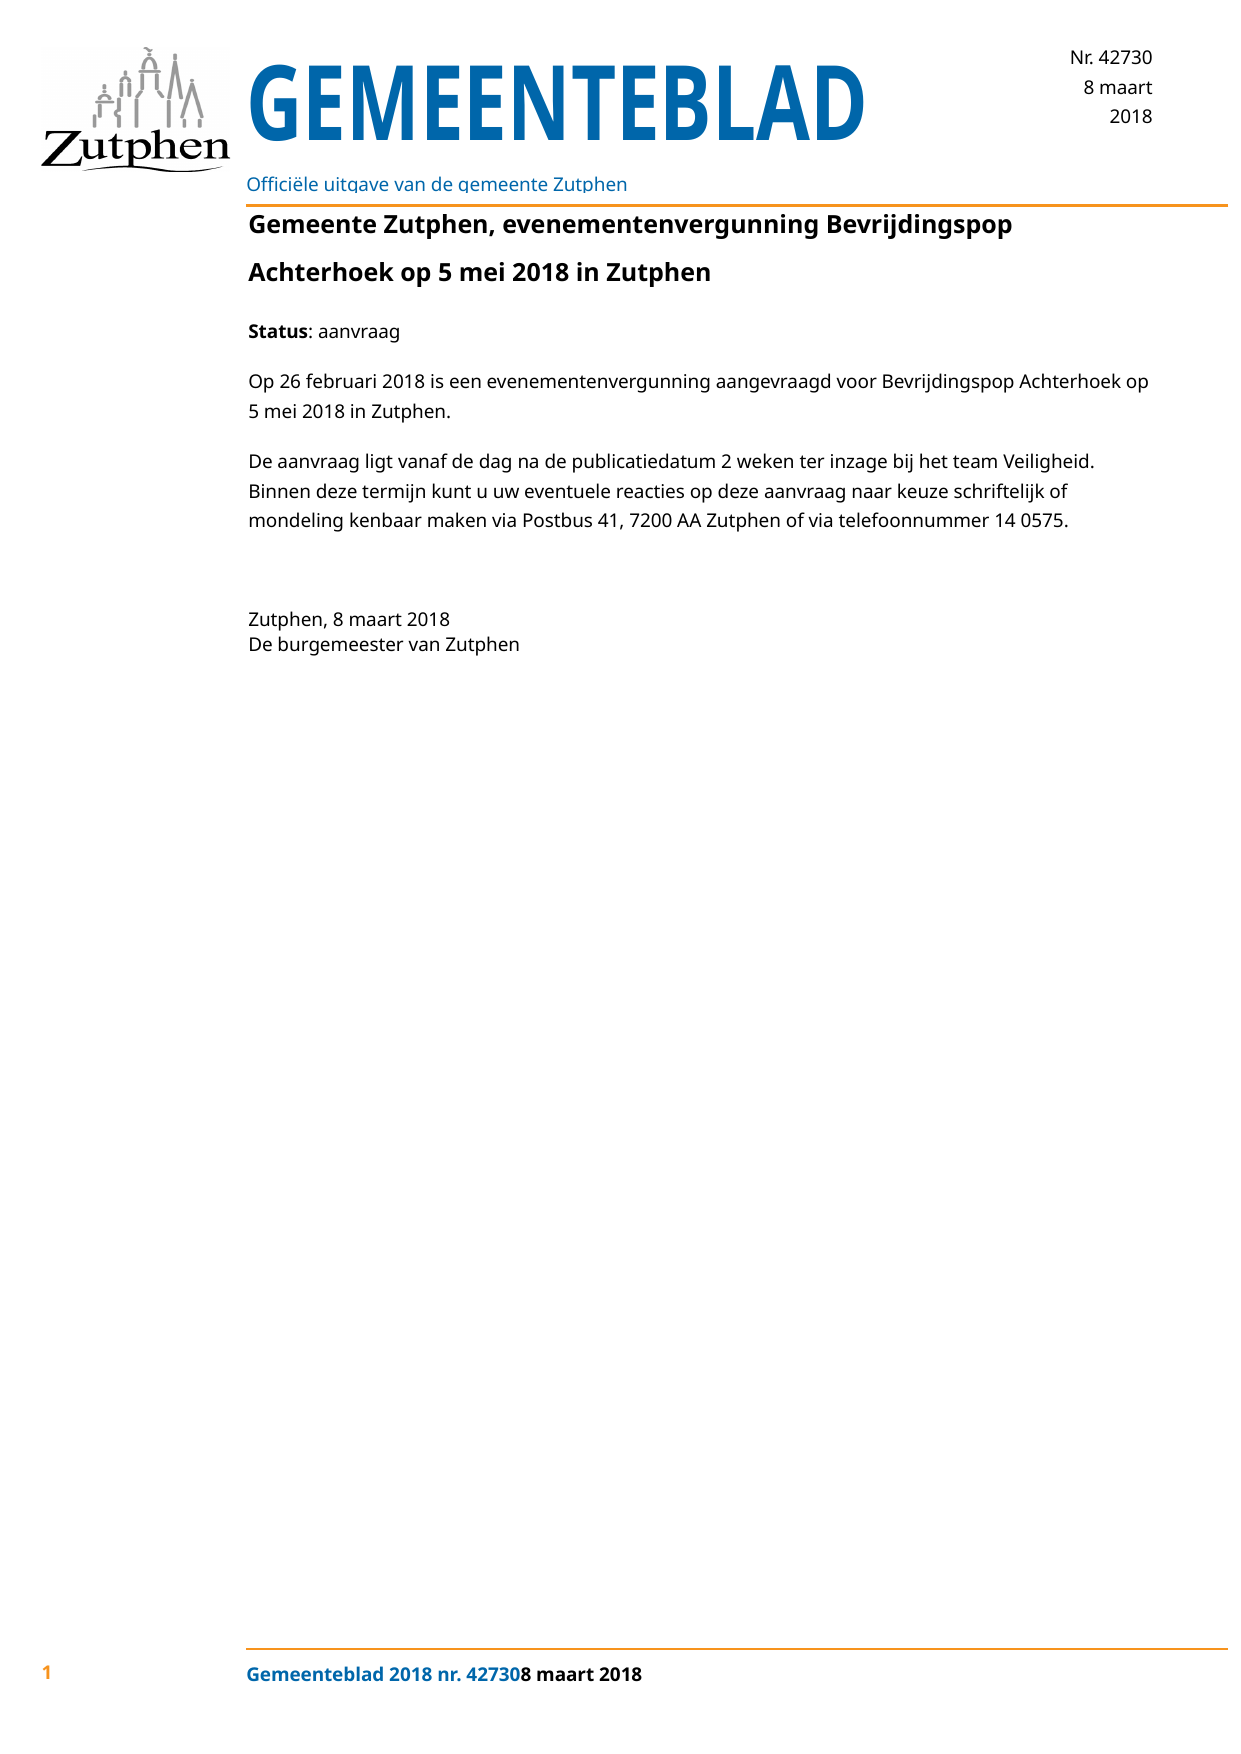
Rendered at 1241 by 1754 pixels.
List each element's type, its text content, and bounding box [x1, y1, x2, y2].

text Op 26 februari 2018 is een evenementenvergunning aangevraagd voor Bevrijdingspop Achterhoek op 5 mei 2018 in Zutphen. [248, 368, 1152, 424]
text De burgemeester van Zutphen [248, 631, 1152, 657]
text Zutphen, 8 maart 2018 [248, 606, 1152, 631]
picture [41, 47, 231, 172]
text De aanvraag ligt vanaf de dag na de publicatiedatum 2 weken ter inzage bij het team Veiligheid. Binnen deze termijn kunt u uw eventuele reacties op deze aanvraag naar keuze schriftelijk of mondeling kenbaar maken via Postbus 41, 7200 AA Zutphen of via telefoonnummer 14 0575. [248, 448, 1152, 533]
text Gemeente Zutphen, evenementenvergunning Bevrijdingspop Achterhoek op 5 mei 2018 in Zutphen [248, 207, 1152, 288]
text Status: aanvraag [248, 318, 1152, 344]
